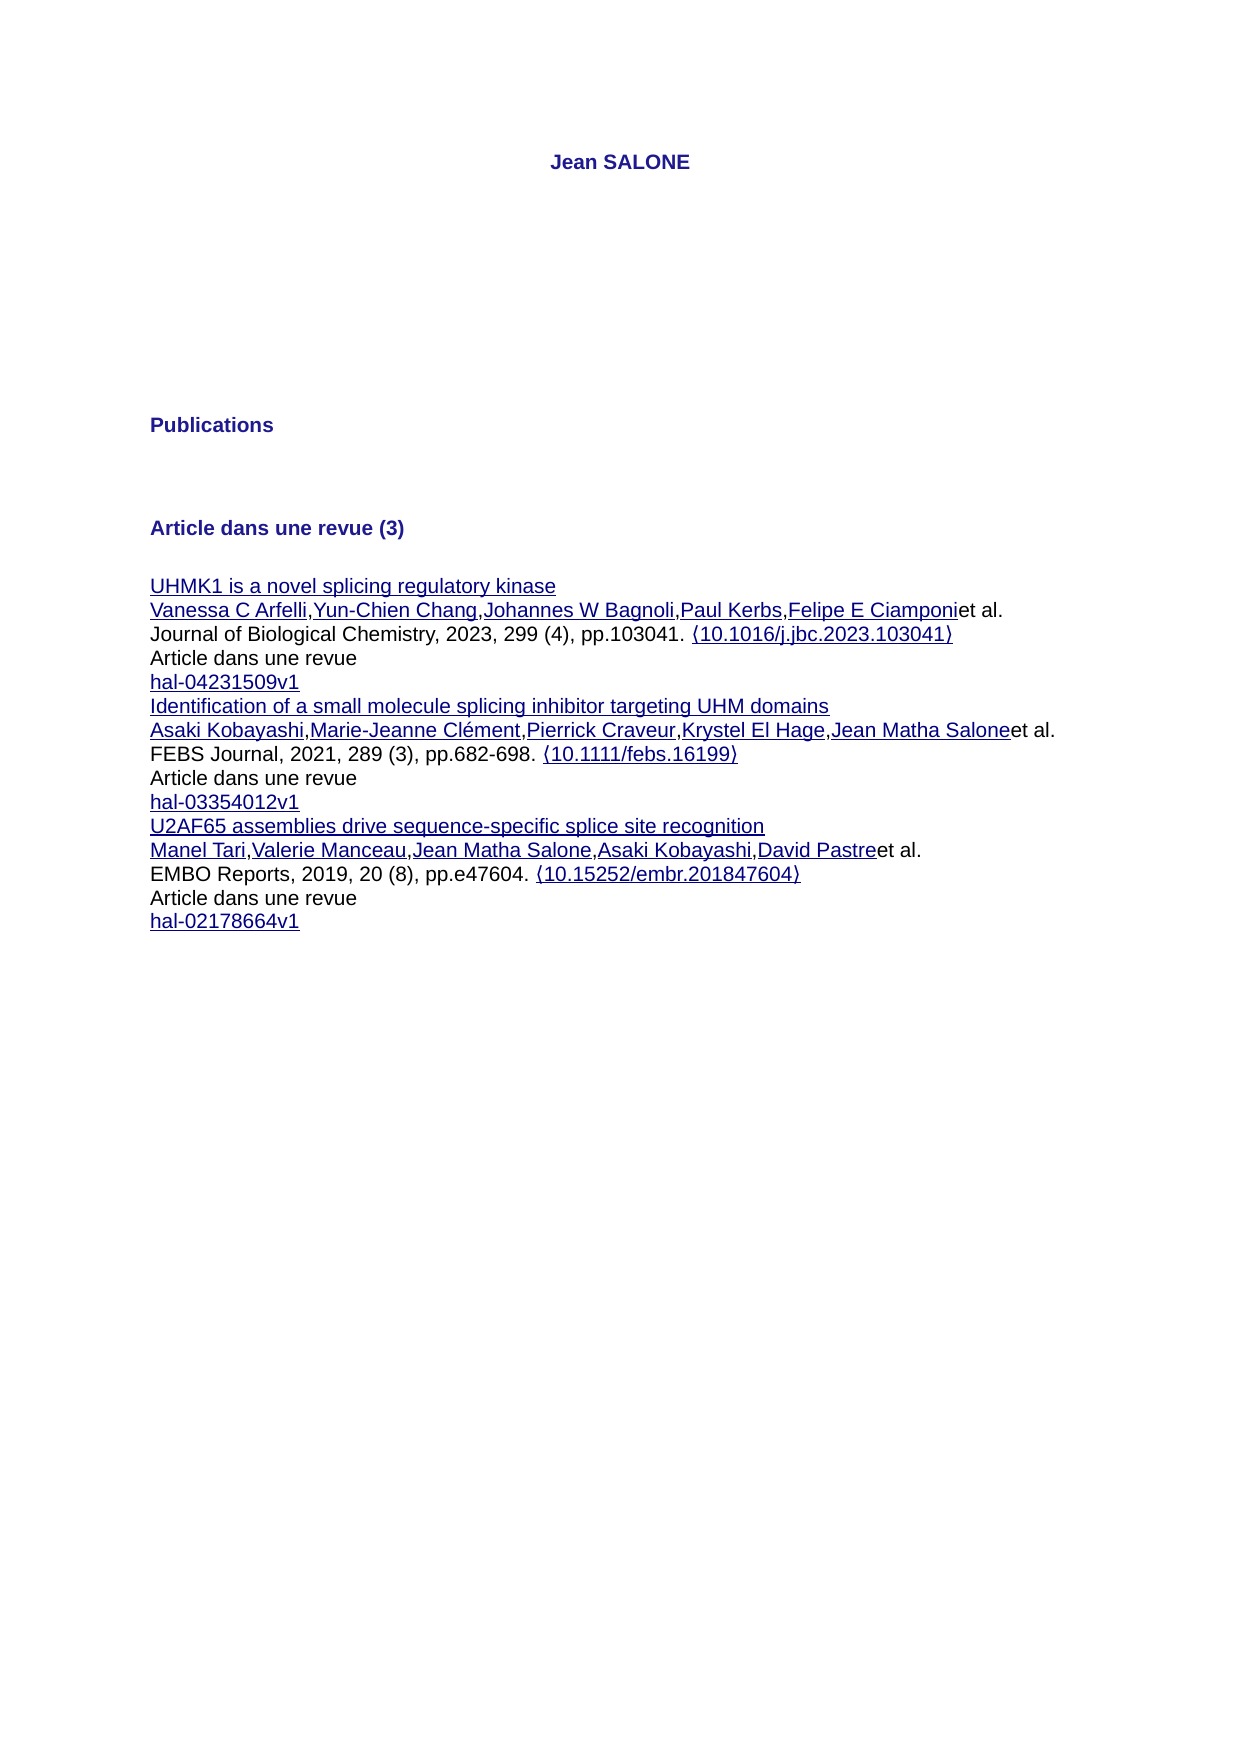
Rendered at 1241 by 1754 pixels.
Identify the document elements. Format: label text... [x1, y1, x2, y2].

table_cell Identification of a small molecule splicing inhibitor targeting UHM domains Asaki Kobayashi,Marie-Jeanne Clément,Pierrick Craveur,Krystel El Hage,Jean Matha Saloneet al. FEBS Journal, 2021, 289 (3), pp.682-698. ⟨10.1111/febs.16199⟩ Article dans une revue hal-03354012v1 [150, 694, 1090, 813]
table_cell U2AF65 assemblies drive sequence-specific splice site recognition Manel Tari,Valerie Manceau,Jean Matha Salone,Asaki Kobayashi,David Pastreet al. EMBO Reports, 2019, 20 (8), pp.e47604. ⟨10.15252/embr.201847604⟩ Article dans une revue hal-02178664v1 [150, 814, 1090, 933]
table_header UHMK1 is a novel splicing regulatory kinase Vanessa C Arfelli,Yun-Chien Chang,Johannes W Bagnoli,Paul Kerbs,Felipe E Ciamponiet al. Journal of Biological Chemistry, 2023, 299 (4), pp.103041. ⟨10.1016/j.jbc.2023.103041⟩ Article dans une revue hal-04231509v1 [150, 574, 1090, 694]
subtitle Publications [150, 412, 1090, 436]
subtitle Article dans une revue (3) [150, 516, 1090, 539]
subtitle Jean SALONE [150, 150, 1090, 174]
